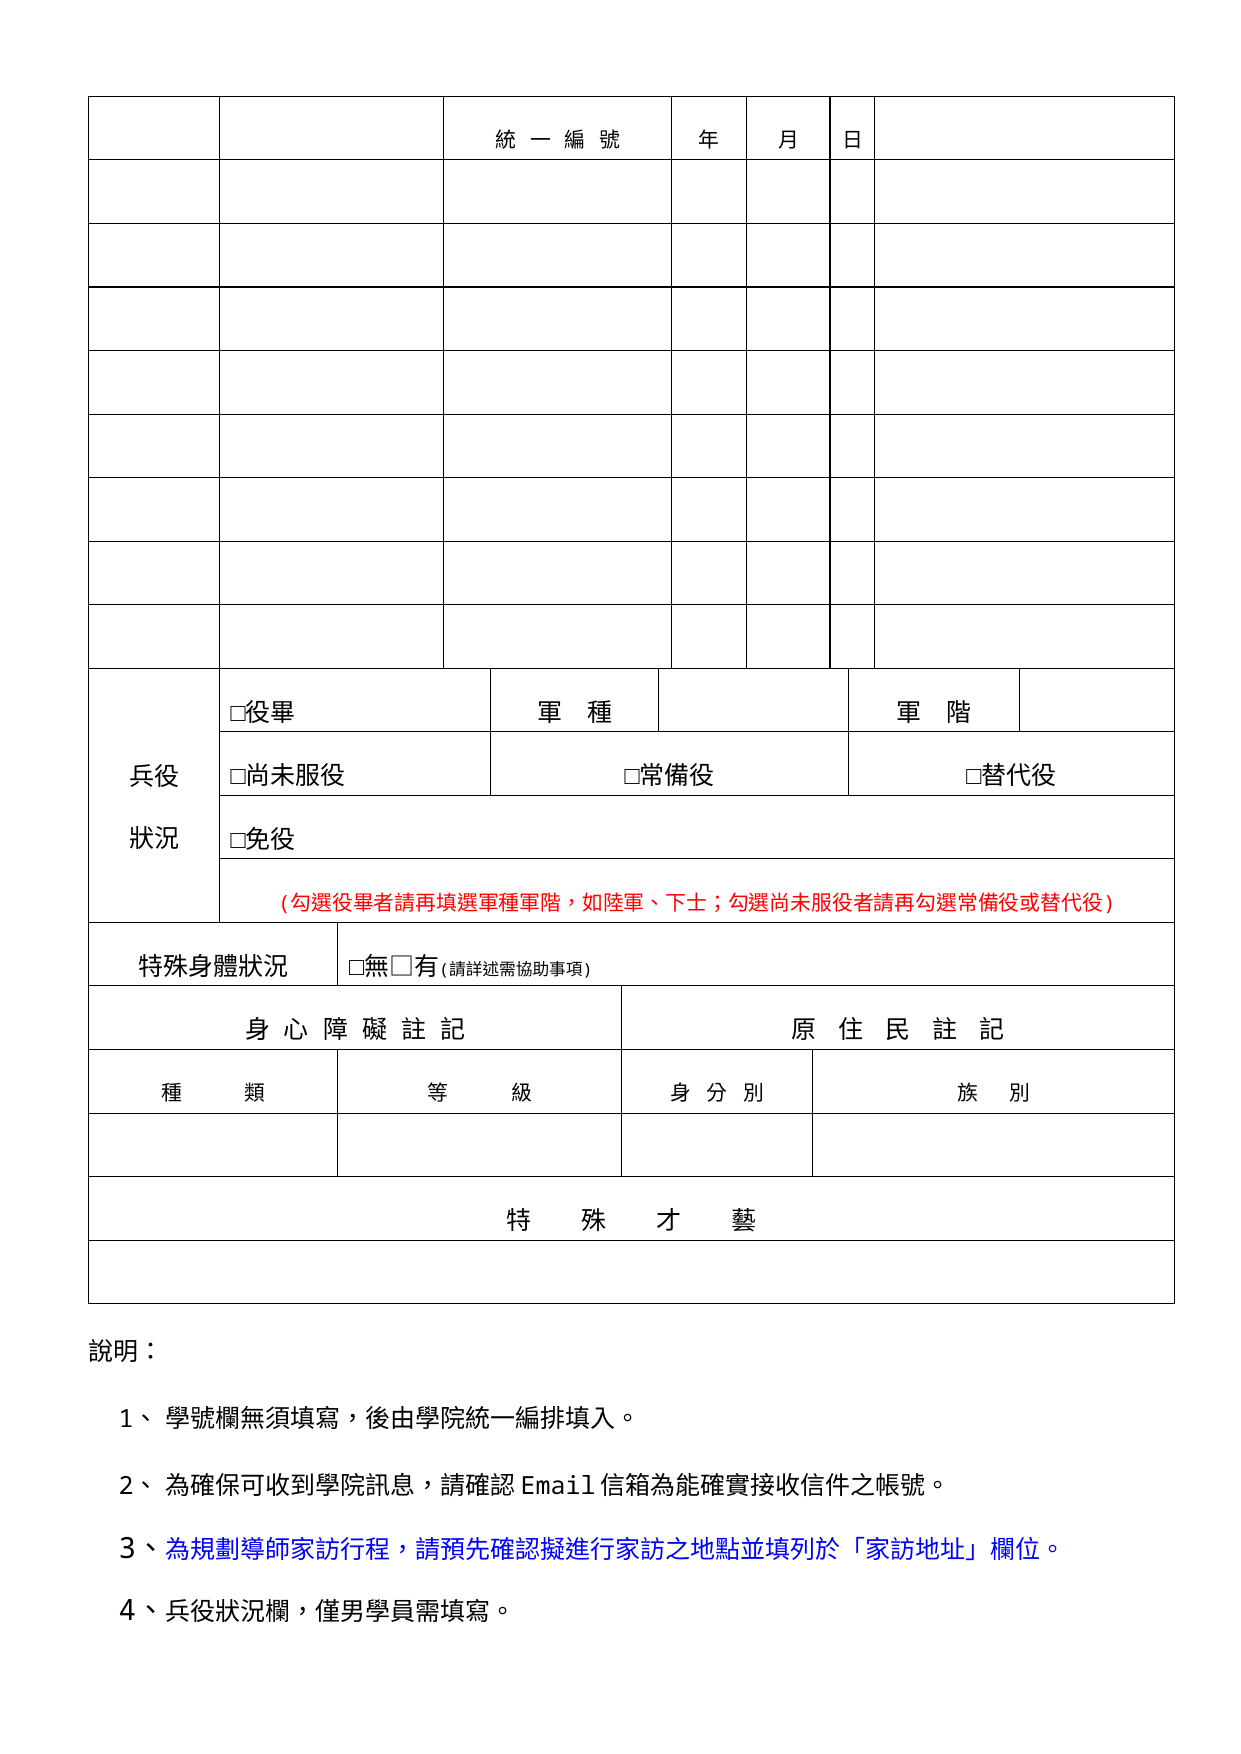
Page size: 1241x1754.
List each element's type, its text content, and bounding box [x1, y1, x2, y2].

table_cell [1020, 669, 1174, 731]
table_cell □無□有(請詳述需協助事項) [338, 923, 1174, 985]
table_cell [220, 415, 443, 477]
table_cell 兵役 狀況 [89, 669, 219, 922]
table_cell 日 [831, 97, 874, 159]
table_cell 種類 [89, 1050, 337, 1112]
table_cell [89, 1241, 1174, 1303]
table_cell [220, 542, 443, 604]
table_cell [659, 669, 848, 731]
table_cell [444, 224, 671, 286]
table_cell [813, 1114, 1174, 1176]
table_cell [220, 160, 443, 223]
table_cell [672, 288, 746, 350]
table_cell [875, 160, 1174, 223]
table_cell [89, 351, 219, 413]
table_cell □尚未服役 [220, 732, 490, 795]
list 為確保可收到學院訊息，請確認Email信箱為能確實接收信件之帳號。 [118, 1442, 1152, 1504]
table_cell [831, 224, 874, 286]
table_cell (勾選役畢者請再填選軍種軍階，如陸軍、下士；勾選尚未服役者請再勾選常備役或替代役) [220, 859, 1174, 922]
table_cell [444, 605, 671, 668]
table_cell [875, 605, 1174, 668]
table_cell [875, 224, 1174, 286]
table_cell [747, 288, 829, 350]
table_cell [622, 1114, 812, 1176]
table_cell [89, 288, 219, 350]
table_cell [831, 351, 874, 413]
table_cell 特殊身體狀況 [89, 923, 337, 985]
table_cell [220, 97, 443, 159]
table_cell [89, 415, 219, 477]
table_cell 身心障礙註記 [89, 986, 621, 1049]
table_cell [831, 542, 874, 604]
table_cell [747, 415, 829, 477]
table_cell [220, 224, 443, 286]
table_cell [672, 478, 746, 541]
table_cell [875, 415, 1174, 477]
table_cell [89, 1114, 337, 1176]
table_cell [672, 160, 746, 223]
table_cell □免役 [220, 796, 1174, 858]
table_cell [875, 478, 1174, 541]
table_cell [672, 542, 746, 604]
table_cell [220, 478, 443, 541]
table_cell 軍階 [849, 669, 1019, 731]
list 兵役狀況欄，僅男學員需填寫。 [118, 1567, 1152, 1629]
table_cell [747, 351, 829, 413]
table_cell □替代役 [849, 732, 1174, 795]
table_cell 統一編號 [444, 97, 671, 159]
table_cell [672, 415, 746, 477]
table_cell [89, 224, 219, 286]
table_cell [747, 542, 829, 604]
table_cell [875, 351, 1174, 413]
table_cell [831, 288, 874, 350]
table_cell □役畢 [220, 669, 490, 731]
table_cell 年 [672, 97, 746, 159]
table_cell 特殊才藝 [89, 1177, 1174, 1239]
text 說明： [89, 1308, 1152, 1371]
table_cell [89, 542, 219, 604]
table_cell [338, 1114, 621, 1176]
list 為規劃導師家訪行程，請預先確認擬進行家訪之地點並填列於「家訪地址」欄位。 [118, 1504, 1152, 1567]
table_cell [747, 605, 829, 668]
table_cell [875, 288, 1174, 350]
table_cell [875, 97, 1174, 159]
table_cell 軍種 [491, 669, 658, 731]
table_cell [220, 605, 443, 668]
table_cell [444, 542, 671, 604]
table_cell [89, 605, 219, 668]
table_cell [89, 478, 219, 541]
list 學號欄無須填寫，後由學院統一編排填入。 [118, 1375, 1152, 1437]
table_cell [831, 605, 874, 668]
table_cell [89, 97, 219, 159]
table_cell [831, 478, 874, 541]
table_cell [747, 160, 829, 223]
table_cell [444, 160, 671, 223]
table_cell [444, 351, 671, 413]
table_cell [220, 351, 443, 413]
table_cell [672, 224, 746, 286]
table_cell [444, 415, 671, 477]
table_cell [444, 478, 671, 541]
table_cell [831, 160, 874, 223]
table_cell 原住民註記 [622, 986, 1174, 1049]
table_cell [444, 288, 671, 350]
table_cell [747, 224, 829, 286]
table_cell [747, 478, 829, 541]
table_cell 月 [747, 97, 829, 159]
table_cell [672, 351, 746, 413]
table_cell [89, 160, 219, 223]
table_cell 族別 [813, 1050, 1174, 1112]
table_cell 身分別 [622, 1050, 812, 1112]
table_cell 等級 [338, 1050, 621, 1112]
table_cell □常備役 [491, 732, 848, 795]
table_cell [672, 605, 746, 668]
table_cell [220, 288, 443, 350]
table_cell [875, 542, 1174, 604]
table_cell [831, 415, 874, 477]
